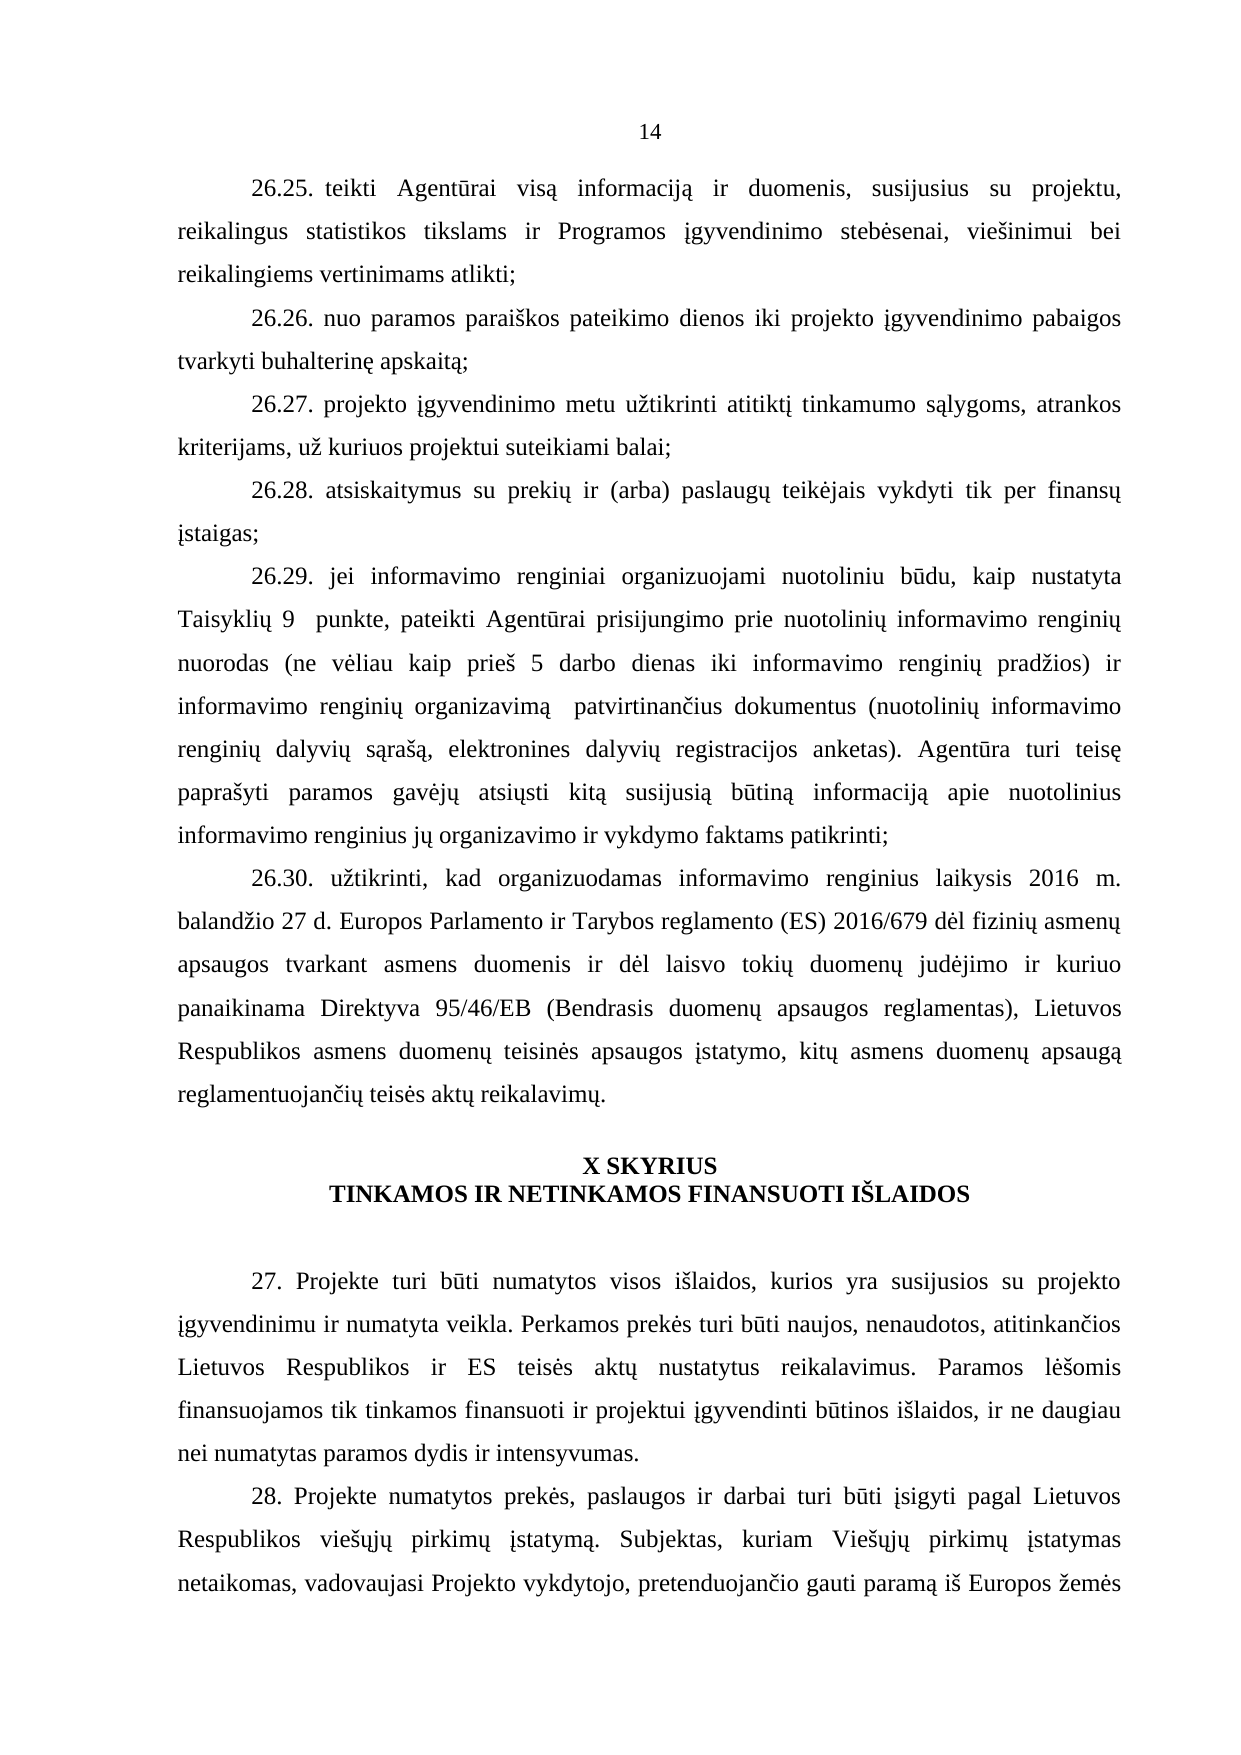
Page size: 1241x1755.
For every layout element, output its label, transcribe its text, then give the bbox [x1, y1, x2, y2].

text 26.28. atsiskaitymus su prekių ir (arba) paslaugų teikėjais vykdyti tik per finansų įstaigas; [177, 475, 1122, 547]
text X SKYRIUS [177, 1151, 1122, 1179]
text 26.30. užtikrinti, kad organizuodamas informavimo renginius laikysis 2016 m. balandžio 27 d. Europos Parlamento ir Tarybos reglamento (ES) 2016/679 dėl fizinių asmenų apsaugos tvarkant asmens duomenis ir dėl laisvo tokių duomenų judėjimo ir kuriuo panaikinama Direktyva 95/46/EB (Bendrasis duomenų apsaugos reglamentas), Lietuvos Respublikos asmens duomenų teisinės apsaugos įstatymo, kitų asmens duomenų apsaugą reglamentuojančių teisės aktų reikalavimų. [177, 863, 1122, 1108]
text 26.26. nuo paramos paraiškos pateikimo dienos iki projekto įgyvendinimo pabaigos tvarkyti buhalterinę apskaitą; [177, 303, 1122, 374]
text 26.27. projekto įgyvendinimo metu užtikrinti atitiktį tinkamumo sąlygoms, atrankos kriterijams, už kuriuos projektui suteikiami balai; [177, 389, 1122, 461]
text 26.25. teikti Agentūrai visą informaciją ir duomenis, susijusius su projektu, reikalingus statistikos tikslams ir Programos įgyvendinimo stebėsenai, viešinimui bei reikalingiems vertinimams atlikti; [177, 173, 1122, 288]
text 26.29. jei informavimo renginiai organizuojami nuotoliniu būdu, kaip nustatyta Taisyklių 9 punkte, pateikti Agentūrai prisijungimo prie nuotolinių informavimo renginių nuorodas (ne vėliau kaip prieš 5 darbo dienas iki informavimo renginių pradžios) ir informavimo renginių organizavimą patvirtinančius dokumentus (nuotolinių informavimo renginių dalyvių sąrašą, elektronines dalyvių registracijos anketas). Agentūra turi teisę paprašyti paramos gavėjų atsiųsti kitą susijusią būtiną informaciją apie nuotolinius informavimo renginius jų organizavimo ir vykdymo faktams patikrinti; [177, 561, 1122, 849]
text 27. Projekte turi būti numatytos visos išlaidos, kurios yra susijusios su projekto įgyvendinimu ir numatyta veikla. Perkamos prekės turi būti naujos, nenaudotos, atitinkančios Lietuvos Respublikos ir ES teisės aktų nustatytus reikalavimus. Paramos lėšomis finansuojamos tik tinkamos finansuoti ir projektui įgyvendinti būtinos išlaidos, ir ne daugiau nei numatytas paramos dydis ir intensyvumas. [177, 1266, 1122, 1467]
text TINKAMOS IR NETINKAMOS FINANSUOTI IŠLAIDOS [177, 1179, 1122, 1208]
text 28. Projekte numatytos prekės, paslaugos ir darbai turi būti įsigyti pagal Lietuvos Respublikos viešųjų pirkimų įstatymą. Subjektas, kuriam Viešųjų pirkimų įstatymas netaikomas, vadovaujasi Projekto vykdytojo, pretenduojančio gauti paramą iš Europos žemės [177, 1481, 1122, 1596]
